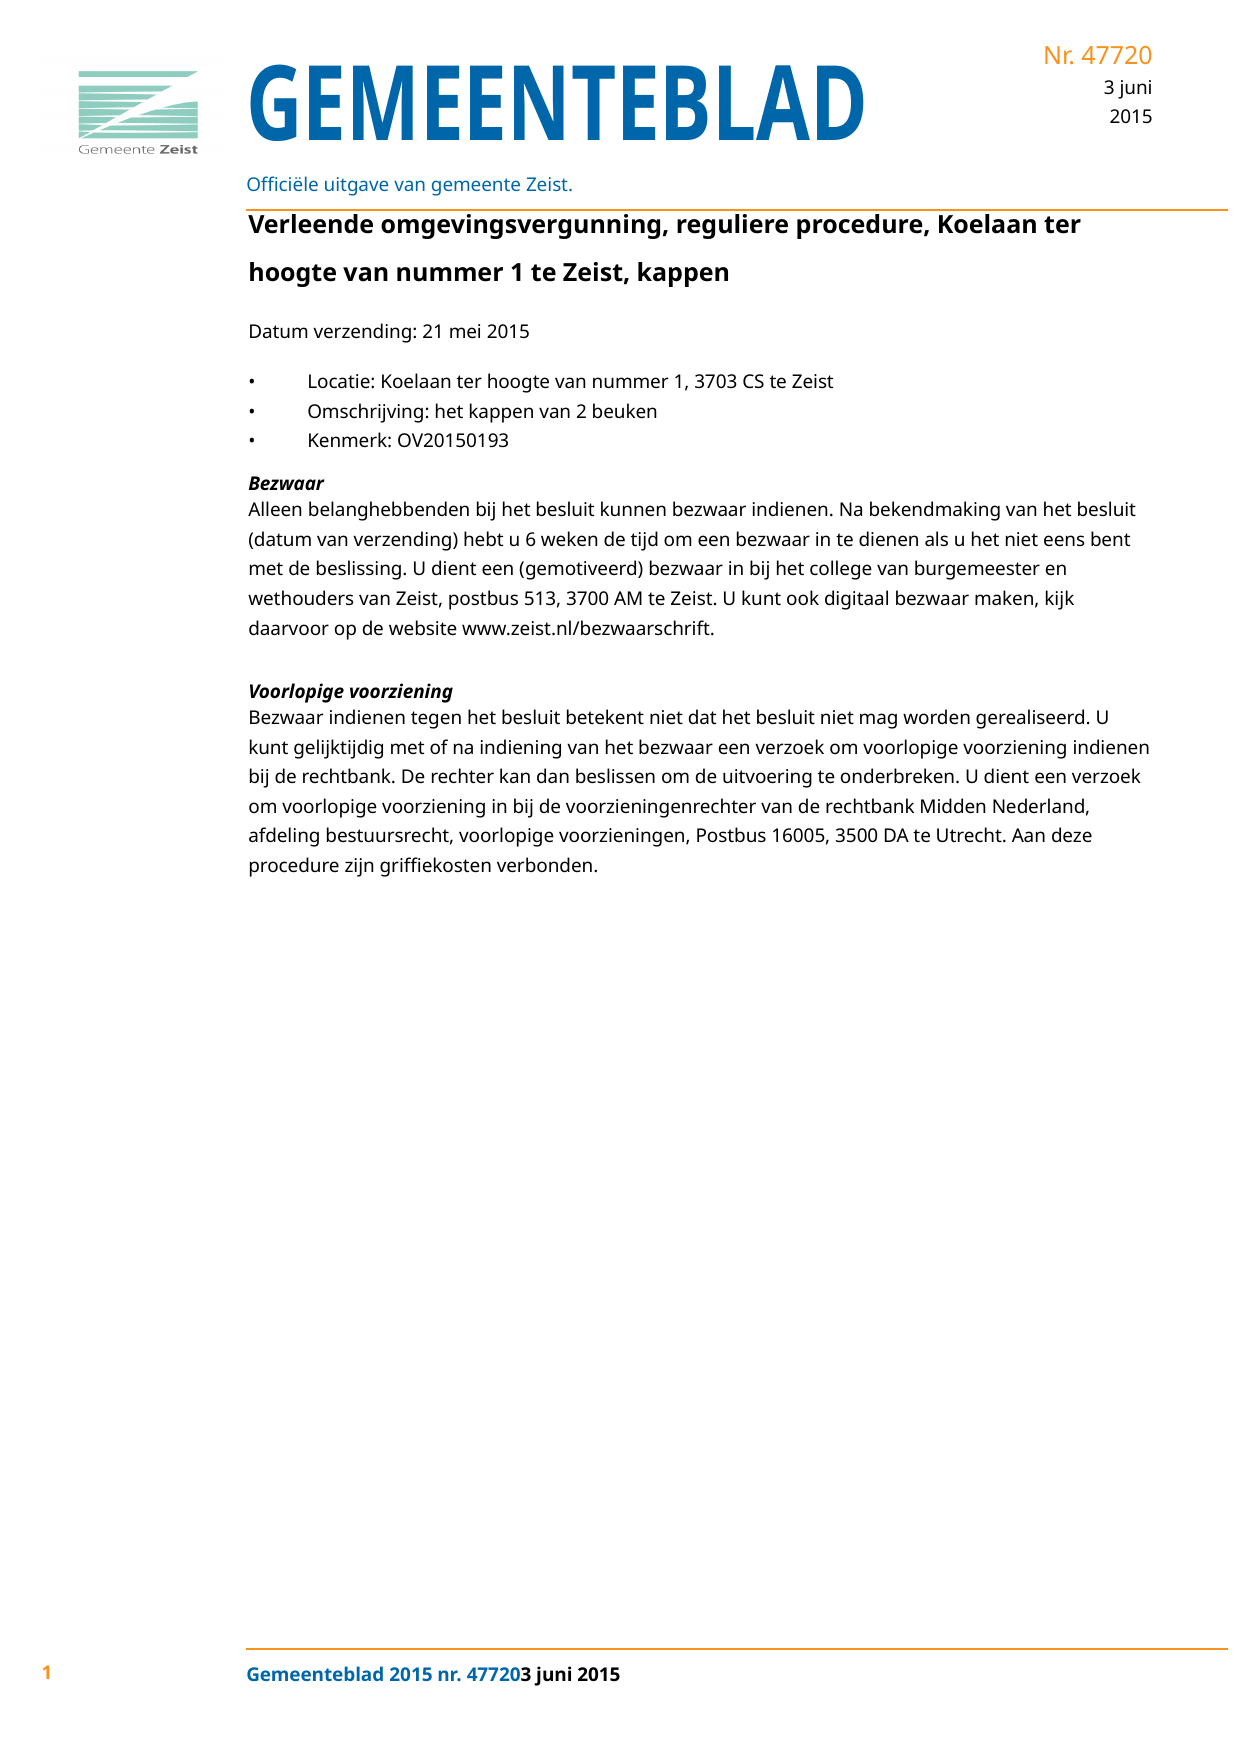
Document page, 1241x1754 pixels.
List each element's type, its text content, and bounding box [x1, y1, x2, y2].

text Verleende omgevingsvergunning, reguliere procedure, Koelaan ter hoogte van nummer 1 te Zeist, kappen [248, 211, 1152, 288]
text Datum verzending: 21 mei 2015 [248, 318, 1152, 344]
text Bezwaar [248, 471, 1152, 496]
text Voorlopige voorziening [248, 679, 1152, 704]
list Omschrijving: het kappen van 2 beuken [248, 398, 1152, 424]
text Bezwaar indienen tegen het besluit betekent niet dat het besluit niet mag worden gerealiseerd. U kunt gelijktijdig met of na indiening van het bezwaar een verzoek om voorlopige voorziening indienen bij de rechtbank. De rechter kan dan beslissen om de uitvoering te onderbreken. U dient een verzoek om voorlopige voorziening in bij de voorzieningenrechter van de rechtbank Midden Nederland, afdeling bestuursrecht, voorlopige voorzieningen, Postbus 16005, 3500 DA te Utrecht. Aan deze procedure zijn griffiekosten verbonden. [248, 704, 1152, 878]
list Kenmerk: OV20150193 [248, 427, 1152, 453]
list Locatie: Koelaan ter hoogte van nummer 1, 3703 CS te Zeist [248, 368, 1152, 394]
picture [41, 47, 231, 172]
text Alleen belanghebbenden bij het besluit kunnen bezwaar indienen. Na bekendmaking van het besluit (datum van verzending) hebt u 6 weken de tijd om een bezwaar in te dienen als u het niet eens bent met de beslissing. U dient een (gemotiveerd) bezwaar in bij het college van burgemeester en wethouders van Zeist, postbus 513, 3700 AM te Zeist. U kunt ook digitaal bezwaar maken, kijk daarvoor op de website www.zeist.nl/bezwaarschrift. [248, 496, 1152, 640]
